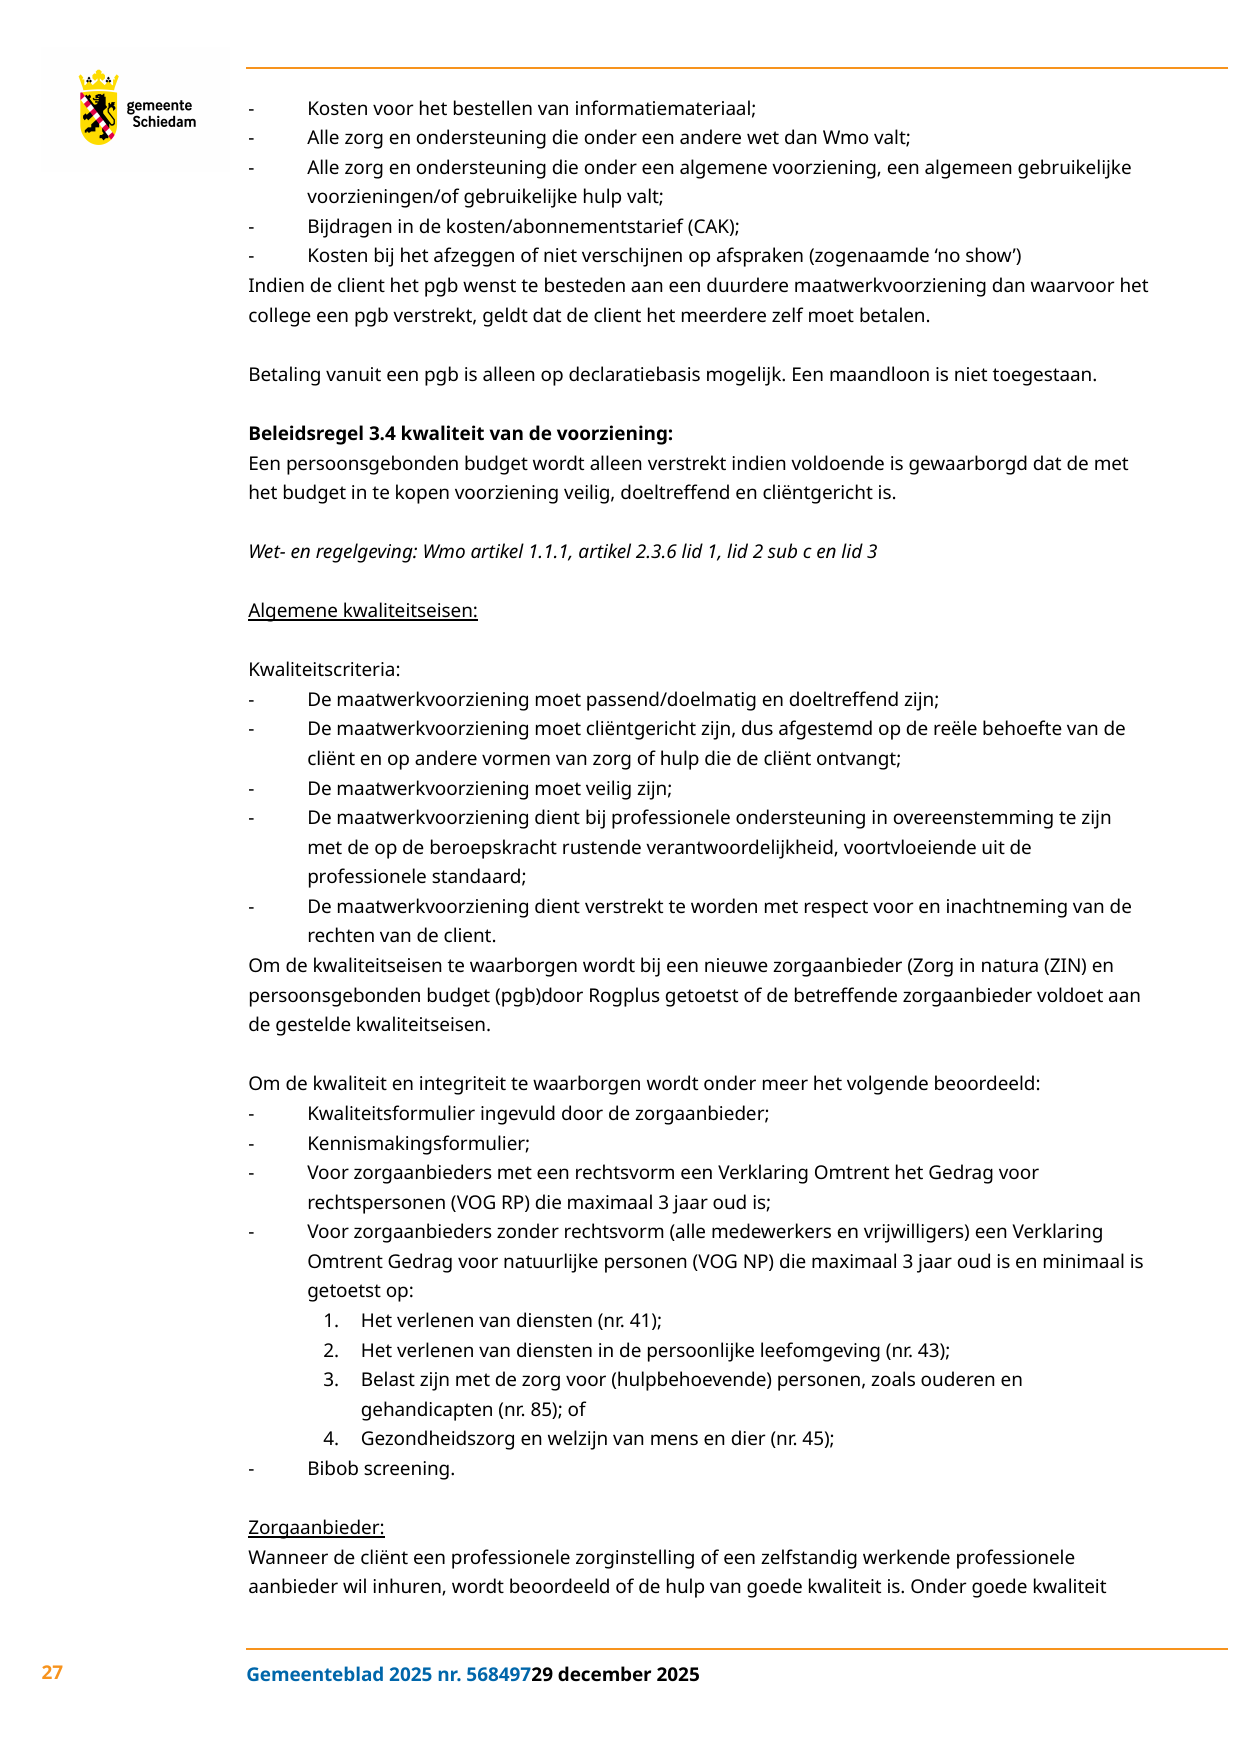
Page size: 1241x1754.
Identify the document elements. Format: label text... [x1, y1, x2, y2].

text Om de kwaliteitseisen te waarborgen wordt bij een nieuwe zorgaanbieder (Zorg in natura (ZIN) en persoonsgebonden budget (pgb)door Rogplus getoetst of de betreffende zorgaanbieder voldoet aan de gestelde kwaliteitseisen. [248, 952, 1152, 1037]
list De maatwerkvoorziening moet passend/doelmatig en doeltreffend zijn; [248, 686, 1152, 712]
list Voor zorgaanbieders met een rechtsvorm een Verklaring Omtrent het Gedrag voor rechtspersonen (VOG RP) die maximaal 3 jaar oud is; [248, 1159, 1152, 1214]
table_header Beleidsregel 3.4 kwaliteit van de voorziening: Een persoonsgebonden budget wordt alleen verstrekt indien voldoende is gewaarborgd dat de met het budget in te kopen voorziening veilig, doeltreffend en cliëntgericht is. Wet- en regelgeving: Wmo artikel 1.1.1, artikel 2.3.6 lid 1, lid 2 sub c en lid 3 [248, 420, 1152, 564]
list Bijdragen in de kosten/abonnementstarief (CAK); [248, 213, 1152, 239]
list Alle zorg en ondersteuning die onder een algemene voorziening, een algemeen gebruikelijke voorzieningen/of gebruikelijke hulp valt; [248, 154, 1152, 209]
list De maatwerkvoorziening dient verstrekt te worden met respect voor en inachtneming van de rechten van de client. [248, 893, 1152, 948]
list Kwaliteitsformulier ingevuld door de zorgaanbieder; [248, 1100, 1152, 1126]
text Betaling vanuit een pgb is alleen op declaratiebasis mogelijk. Een maandloon is niet toegestaan. [248, 361, 1152, 387]
list Kosten bij het afzeggen of niet verschijnen op afspraken (zogenaamde ‘no show’) [248, 243, 1152, 268]
list Het verlenen van diensten in de persoonlijke leefomgeving (nr. 43); [323, 1337, 1152, 1362]
list De maatwerkvoorziening moet veilig zijn; [248, 775, 1152, 800]
picture [41, 47, 231, 172]
text Algemene kwaliteitseisen: [248, 597, 1152, 623]
text Wanneer de cliënt een professionele zorginstelling of een zelfstandig werkende professionele aanbieder wil inhuren, wordt beoordeeld of de hulp van goede kwaliteit is. Onder goede kwaliteit [248, 1544, 1152, 1599]
list Bibob screening. [248, 1455, 1152, 1481]
text Indien de client het pgb wenst te besteden aan een duurdere maatwerkvoorziening dan waarvoor het college een pgb verstrekt, geldt dat de client het meerdere zelf moet betalen. [248, 272, 1152, 328]
list Gezondheidszorg en welzijn van mens en dier (nr. 45); [323, 1426, 1152, 1451]
text Om de kwaliteit en integriteit te waarborgen wordt onder meer het volgende beoordeeld: [248, 1071, 1152, 1096]
text Kwaliteitscriteria: [248, 656, 1152, 682]
list Het verlenen van diensten (nr. 41); [323, 1307, 1152, 1333]
list Alle zorg en ondersteuning die onder een andere wet dan Wmo valt; [248, 124, 1152, 150]
list Voor zorgaanbieders zonder rechtsvorm (alle medewerkers en vrijwilligers) een Verklaring Omtrent Gedrag voor natuurlijke personen (VOG NP) die maximaal 3 jaar oud is en minimaal is getoetst op: [248, 1218, 1152, 1303]
list Belast zijn met de zorg voor (hulpbehoevende) personen, zoals ouderen en gehandicapten (nr. 85); of [323, 1366, 1152, 1422]
list De maatwerkvoorziening dient bij professionele ondersteuning in overeenstemming te zijn met de op de beroepskracht rustende verantwoordelijkheid, voortvloeiende uit de professionele standaard; [248, 804, 1152, 889]
list De maatwerkvoorziening moet cliëntgericht zijn, dus afgestemd op de reële behoefte van de cliënt en op andere vormen van zorg of hulp die de cliënt ontvangt; [248, 716, 1152, 771]
list Kosten voor het bestellen van informatiemateriaal; [248, 95, 1152, 121]
list Kennismakingsformulier; [248, 1130, 1152, 1155]
text Zorgaanbieder: [248, 1514, 1152, 1540]
